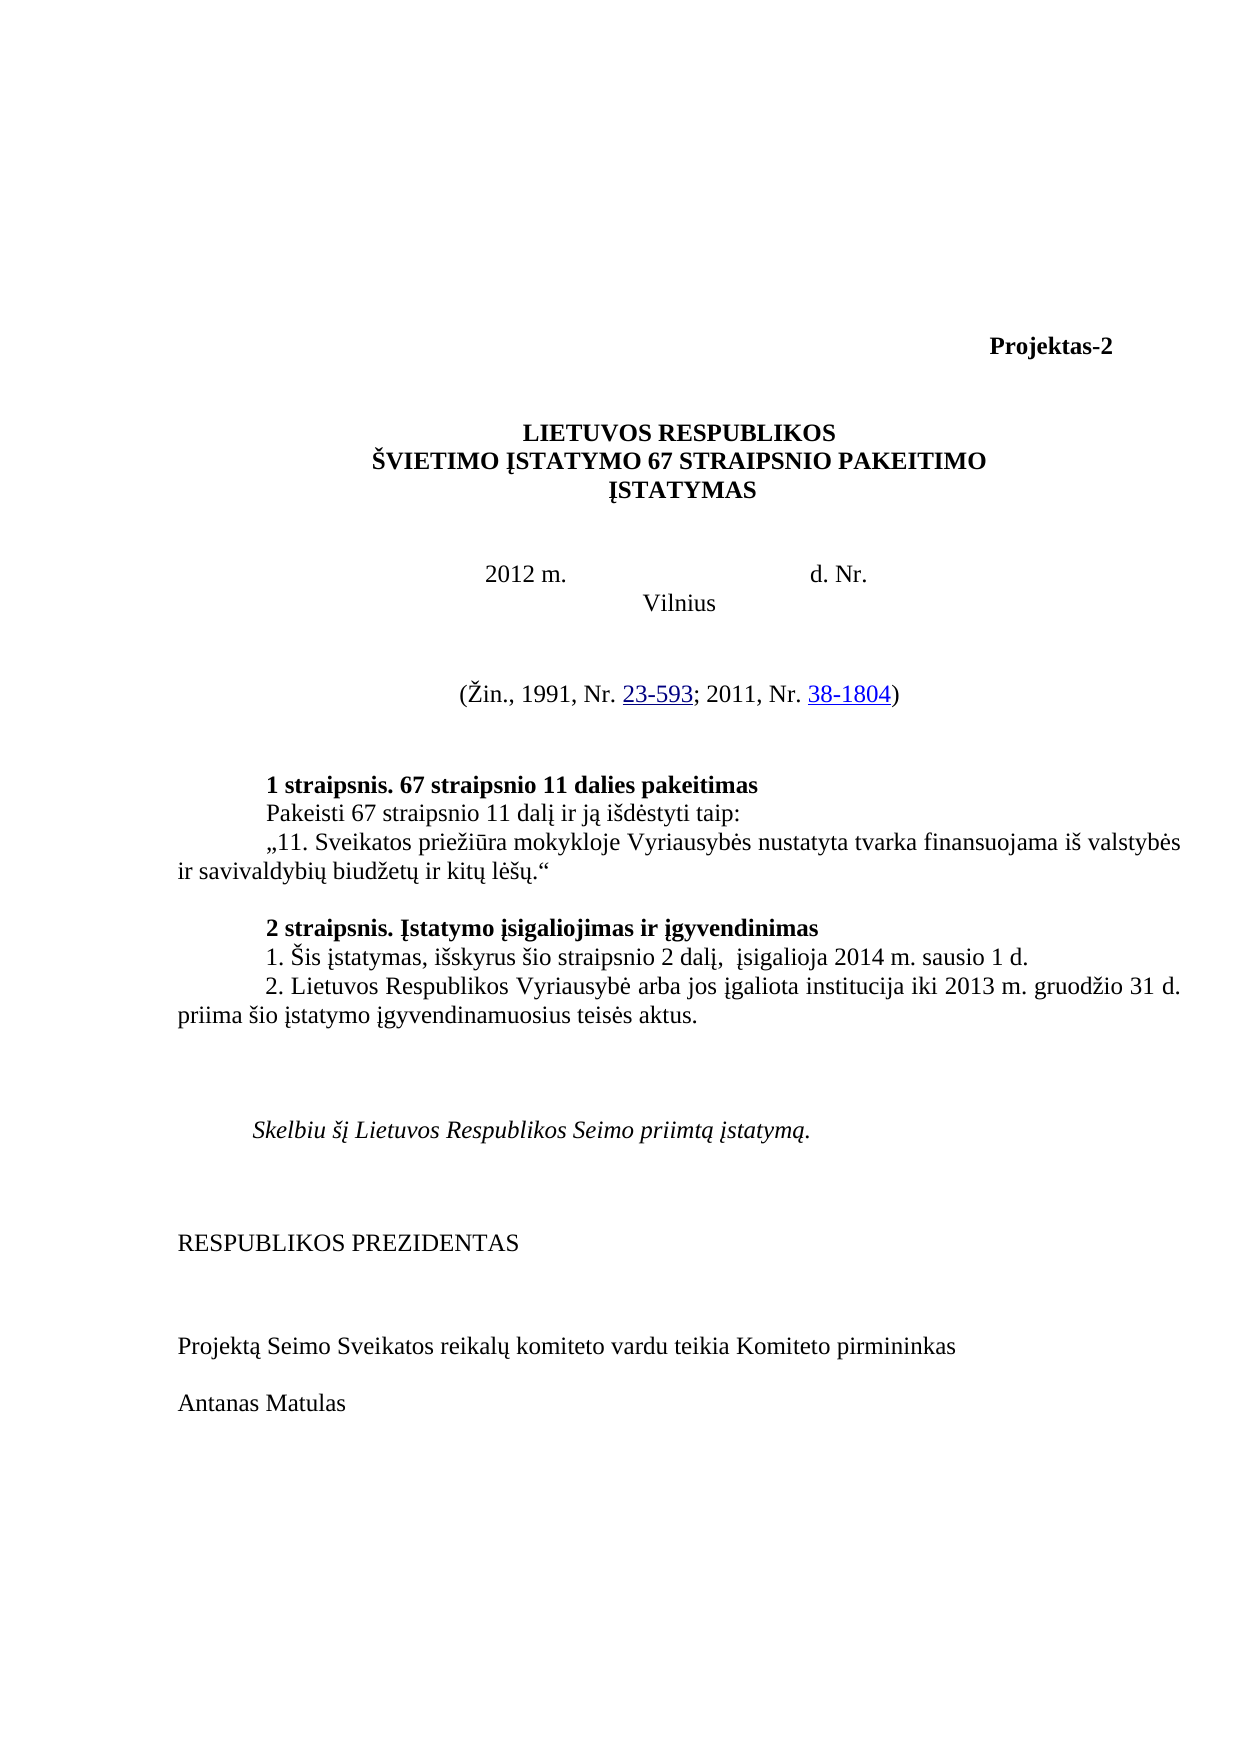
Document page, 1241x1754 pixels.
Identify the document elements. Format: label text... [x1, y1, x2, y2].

text 1 straipsnis. 67 straipsnio 11 dalies pakeitimas [177, 770, 1181, 798]
text 1. Šis įstatymas, išskyrus šio straipsnio 2 dalį, įsigalioja 2014 m. sausio 1 d. [177, 942, 1181, 971]
text ĮSTATYMAS [177, 475, 1181, 504]
text Projektą Seimo Sveikatos reikalų komiteto vardu teikia Komiteto pirmininkas [177, 1331, 1181, 1360]
text (Žin., 1991, Nr. 23-593; 2011, Nr. 38-1804) [177, 679, 1181, 707]
text 2 straipsnis. Įstatymo įsigaliojimas ir įgyvendinimas [177, 913, 1181, 942]
text Projektas-2 [867, 331, 1181, 360]
text LIETUVOS RESPUBLIKOS ŠVIETIMO ĮSTATYMO 67 STRAIPSNIO PAKEITIMO [177, 418, 1181, 475]
text Skelbiu šį Lietuvos Respublikos Seimo priimtą įstatymą. [177, 1115, 1181, 1143]
text RESPUBLIKOS PREZIDENTAS [177, 1228, 1181, 1257]
text Pakeisti 67 straipsnio 11 dalį ir ją išdėstyti taip: [177, 798, 1181, 827]
text 2. Lietuvos Respublikos Vyriausybė arba jos įgaliota institucija iki 2013 m. gruodžio 31 d. priima šio įstatymo įgyvendinamuosius teisės aktus. [177, 971, 1181, 1028]
text 2012 m. d. Nr. Vilnius [177, 559, 1181, 616]
text Antanas Matulas [177, 1388, 1181, 1417]
text „11. Sveikatos priežiūra mokykloje Vyriausybės nustatyta tvarka finansuojama iš valstybės ir savivaldybių biudžetų ir kitų lėšų.“ [177, 827, 1181, 885]
